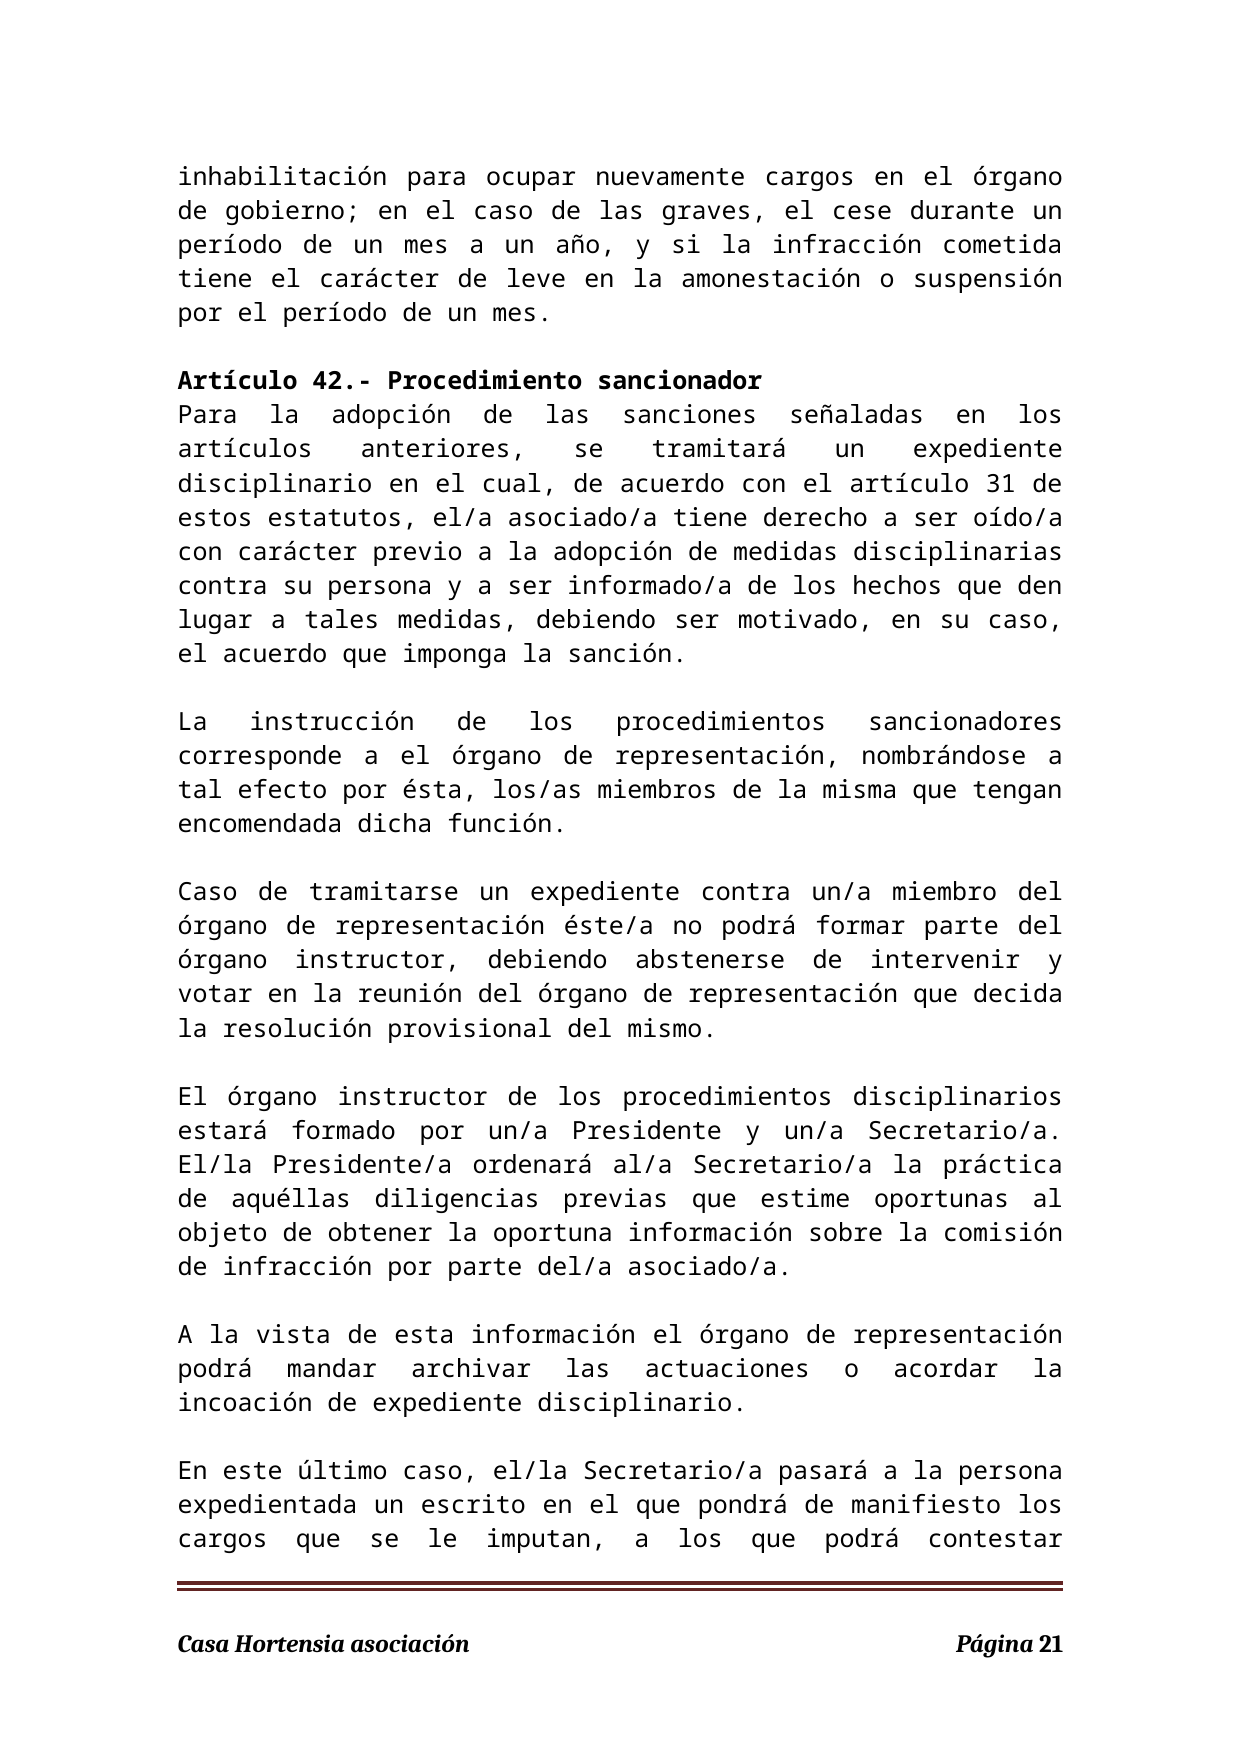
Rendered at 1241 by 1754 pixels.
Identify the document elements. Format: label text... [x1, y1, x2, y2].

text El órgano instructor de los procedimientos disciplinarios estará formado por un/a Presidente y un/a Secretario/a. El/la Presidente/a ordenará al/a Secretario/a la práctica de aquéllas diligencias previas que estime oportunas al objeto de obtener la oportuna información sobre la comisión de infracción por parte del/a asociado/a. [177, 1078, 1063, 1283]
text La instrucción de los procedimientos sancionadores corresponde a el órgano de representación, nombrándose a tal efecto por ésta, los/as miembros de la misma que tengan encomendada dicha función. [177, 704, 1063, 840]
text Caso de tramitarse un expediente contra un/a miembro del órgano de representación éste/a no podrá formar parte del órgano instructor, debiendo abstenerse de intervenir y votar en la reunión del órgano de representación que decida la resolución provisional del mismo. [177, 874, 1063, 1044]
text En este último caso, el/la Secretario/a pasará a la persona expedientada un escrito en el que pondrá de manifiesto los cargos que se le imputan, a los que podrá contestar [177, 1453, 1063, 1555]
text Artículo 42.- Procedimiento sancionador [177, 363, 1063, 397]
text Para la adopción de las sanciones señaladas en los artículos anteriores, se tramitará un expediente disciplinario en el cual, de acuerdo con el artículo 31 de estos estatutos, el/a asociado/a tiene derecho a ser oído/a con carácter previo a la adopción de medidas disciplinarias contra su persona y a ser informado/a de los hechos que den lugar a tales medidas, debiendo ser motivado, en su caso, el acuerdo que imponga la sanción. [177, 397, 1063, 669]
text A la vista de esta información el órgano de representación podrá mandar archivar las actuaciones o acordar la incoación de expediente disciplinario. [177, 1317, 1063, 1419]
text inhabilitación para ocupar nuevamente cargos en el órgano de gobierno; en el caso de las graves, el cese durante un período de un mes a un año, y si la infracción cometida tiene el carácter de leve en la amonestación o suspensión por el período de un mes. [177, 159, 1063, 329]
